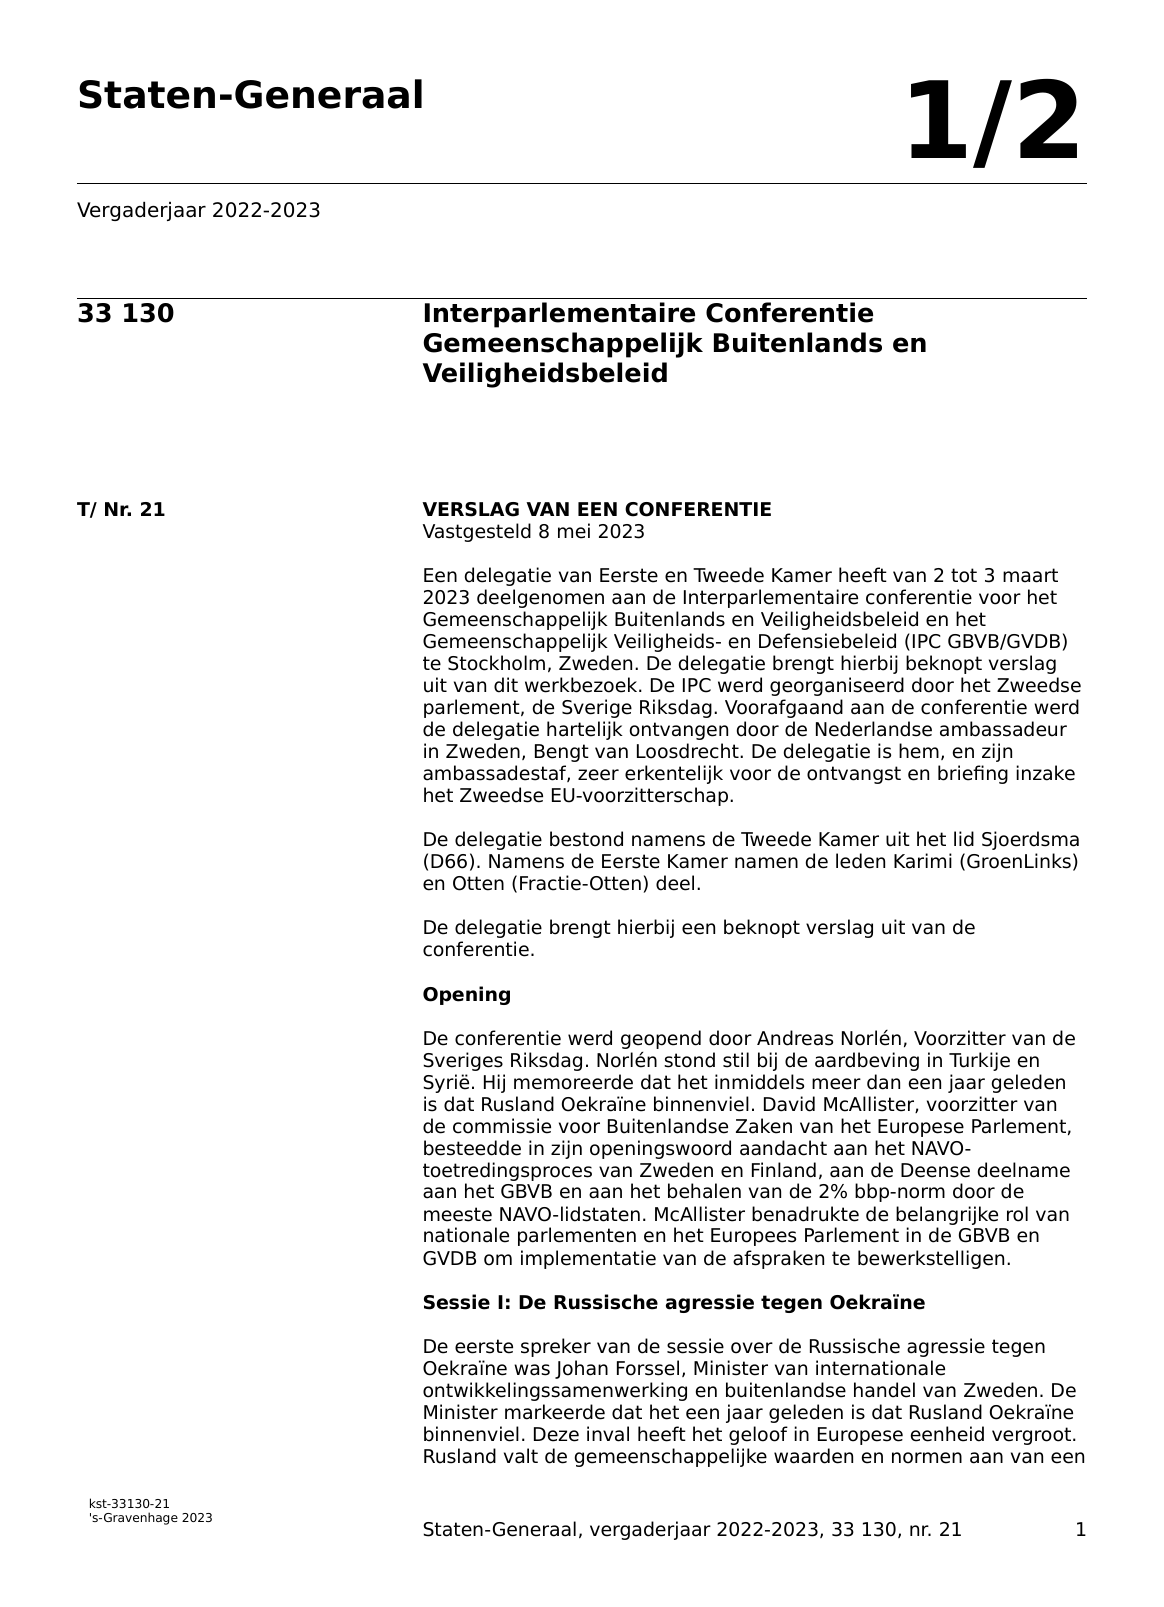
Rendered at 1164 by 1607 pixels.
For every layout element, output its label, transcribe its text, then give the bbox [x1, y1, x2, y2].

text 's-Gravenhage 2023 [88, 1511, 323, 1525]
table_cell Vergaderjaar 2022-2023 [77, 184, 1087, 298]
text De conferentie werd geopend door Andreas Norlén, Voorzitter van de Sveriges Riksdag. Norlén stond stil bij de aardbeving in Turkije en Syrië. Hij memoreerde dat het inmiddels meer dan een jaar geleden is dat Rusland Oekraïne binnenviel. David McAllister, voorzitter van de commissie voor Buitenlandse Zaken van het Europese Parlement, besteedde in zijn openingswoord aandacht aan het NAVO-toetredingsproces van Zweden en Finland, aan de Deense deelname aan het GBVB en aan het behalen van de 2% bbp-norm door de meeste NAVO-lidstaten. McAllister benadrukte de belangrijke rol van nationale parlementen en het Europees Parlement in de GBVB en GVDB om implementatie van de afspraken te bewerkstelligen. [422, 1028, 1087, 1269]
text Vastgesteld 8 mei 2023 [422, 521, 1087, 543]
text De delegatie bestond namens de Tweede Kamer uit het lid Sjoerdsma (D66). Namens de Eerste Kamer namen de leden Karimi (GroenLinks) en Otten (Fractie-Otten) deel. [422, 829, 1087, 895]
text De delegatie brengt hierbij een beknopt verslag uit van de conferentie. [422, 917, 1087, 961]
subtitle Sessie I: De Russische agressie tegen Oekraïne [422, 1292, 1087, 1313]
table_header 1/2 [886, 59, 1087, 183]
text De eerste spreker van de sessie over de Russische agressie tegen Oekraïne was Johan Forssel, Minister van internationale ontwikkelingssamenwerking en buitenlandse handel van Zweden. De Minister markeerde dat het een jaar geleden is dat Rusland Oekraïne binnenviel. Deze inval heeft het geloof in Europese eenheid vergroot. Rusland valt de gemeenschappelijke waarden en normen aan van een [422, 1336, 1087, 1468]
table_header Staten-Generaal [77, 59, 886, 183]
text kst-33130-21 [88, 1497, 323, 1511]
subtitle Opening [422, 983, 1087, 1005]
subtitle 33 130 Interparlementaire Conferentie Gemeenschappelijk Buitenlands en Veiligheidsbeleid [77, 299, 1087, 388]
subtitle T/ Nr. 21 VERSLAG VAN EEN CONFERENTIE [77, 499, 1087, 521]
text Een delegatie van Eerste en Tweede Kamer heeft van 2 tot 3 maart 2023 deelgenomen aan de Interparlementaire conferentie voor het Gemeenschappelijk Buitenlands en Veiligheidsbeleid en het Gemeenschappelijk Veiligheids- en Defensiebeleid (IPC GBVB/GVDB) te Stockholm, Zweden. De delegatie brengt hierbij beknopt verslag uit van dit werkbezoek. De IPC werd georganiseerd door het Zweedse parlement, de Sverige Riksdag. Voorafgaand aan de conferentie werd de delegatie hartelijk ontvangen door de Nederlandse ambassadeur in Zweden, Bengt van Loosdrecht. De delegatie is hem, en zijn ambassadestaf, zeer erkentelijk voor de ontvangst en briefing inzake het Zweedse EU-voorzitterschap. [422, 565, 1087, 807]
